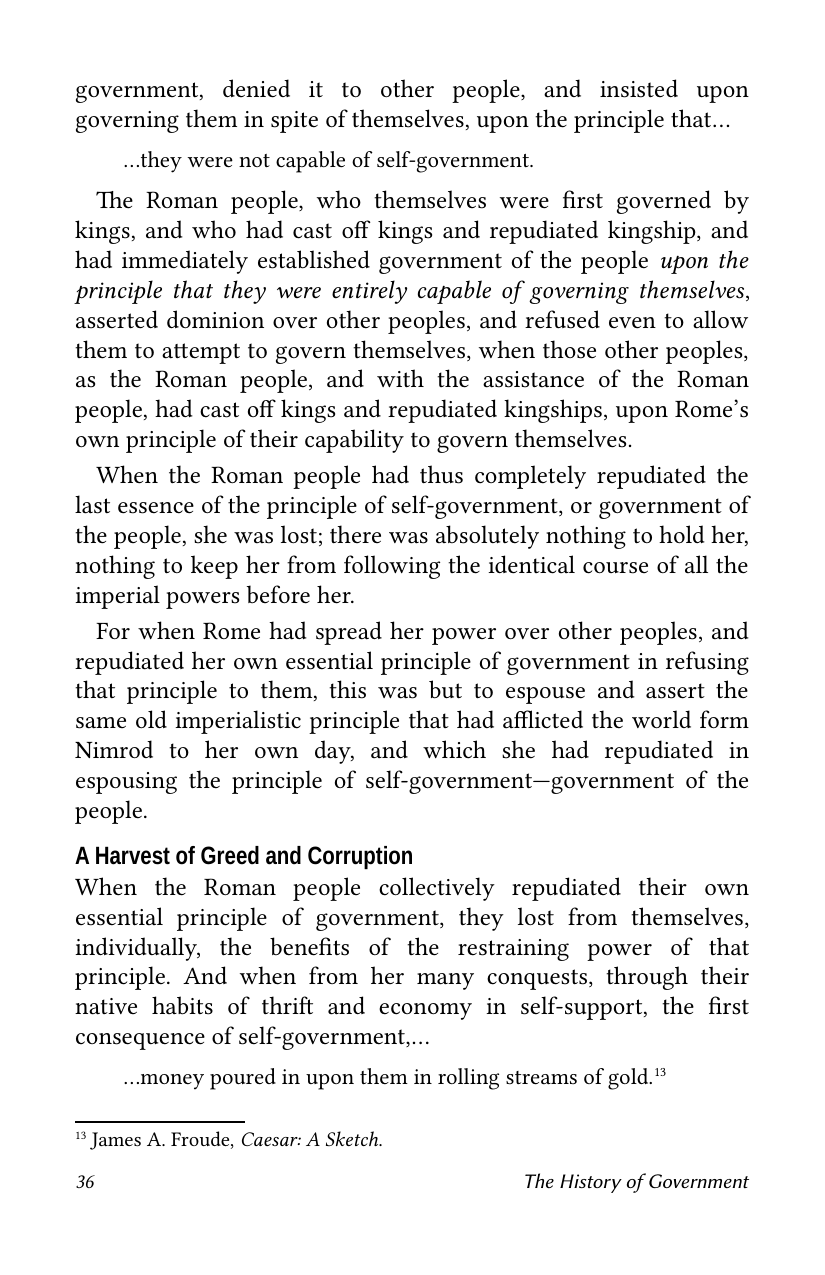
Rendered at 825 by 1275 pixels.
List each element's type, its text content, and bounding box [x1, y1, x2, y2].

text government, denied it to other people, and insisted upon governing them in spite of themselves, upon the principle that... [75, 75, 750, 133]
text For when Rome had spread her power over other peoples, and repudiated her own essential principle of government in refusing that principle to them, this was but to espouse and assert the same old imperialistic principle that had afflicted the world form Nimrod to her own day, and which she had repudiated in espousing the principle of self-government—government of the people. [75, 617, 750, 825]
text When the Roman people collectively repudiated their own essential principle of government, they lost from themselves, individually, the benefits of the restraining power of that principle. And when from her many conquests, through their native habits of thrift and economy in self-support, the first consequence of self-government,... [75, 873, 750, 1051]
text ...they were not capable of self-government. [105, 147, 720, 173]
text James A. Froude, Caesar: A Sketch. [75, 1128, 750, 1152]
subtitle A Harvest of Greed and Corruption [75, 841, 750, 870]
text When the Roman people had thus completely repudiated the last essence of the principle of self-government, or government of the people, she was lost; there was absolutely nothing to hold her, nothing to keep her from following the identical course of all the imperial powers before her. [75, 461, 750, 609]
text The Roman people, who themselves were first governed by kings, and who had cast off kings and repudiated kingship, and had immediately established government of the people upon the principle that they were entirely capable of governing themselves, asserted dominion over other peoples, and refused even to allow them to attempt to govern themselves, when those other peoples, as the Roman people, and with the assistance of the Roman people, had cast off kings and repudiated kingships, upon Rome’s own principle of their capability to govern themselves. [75, 186, 750, 454]
text ...money poured in upon them in rolling streams of gold. [105, 1064, 720, 1090]
